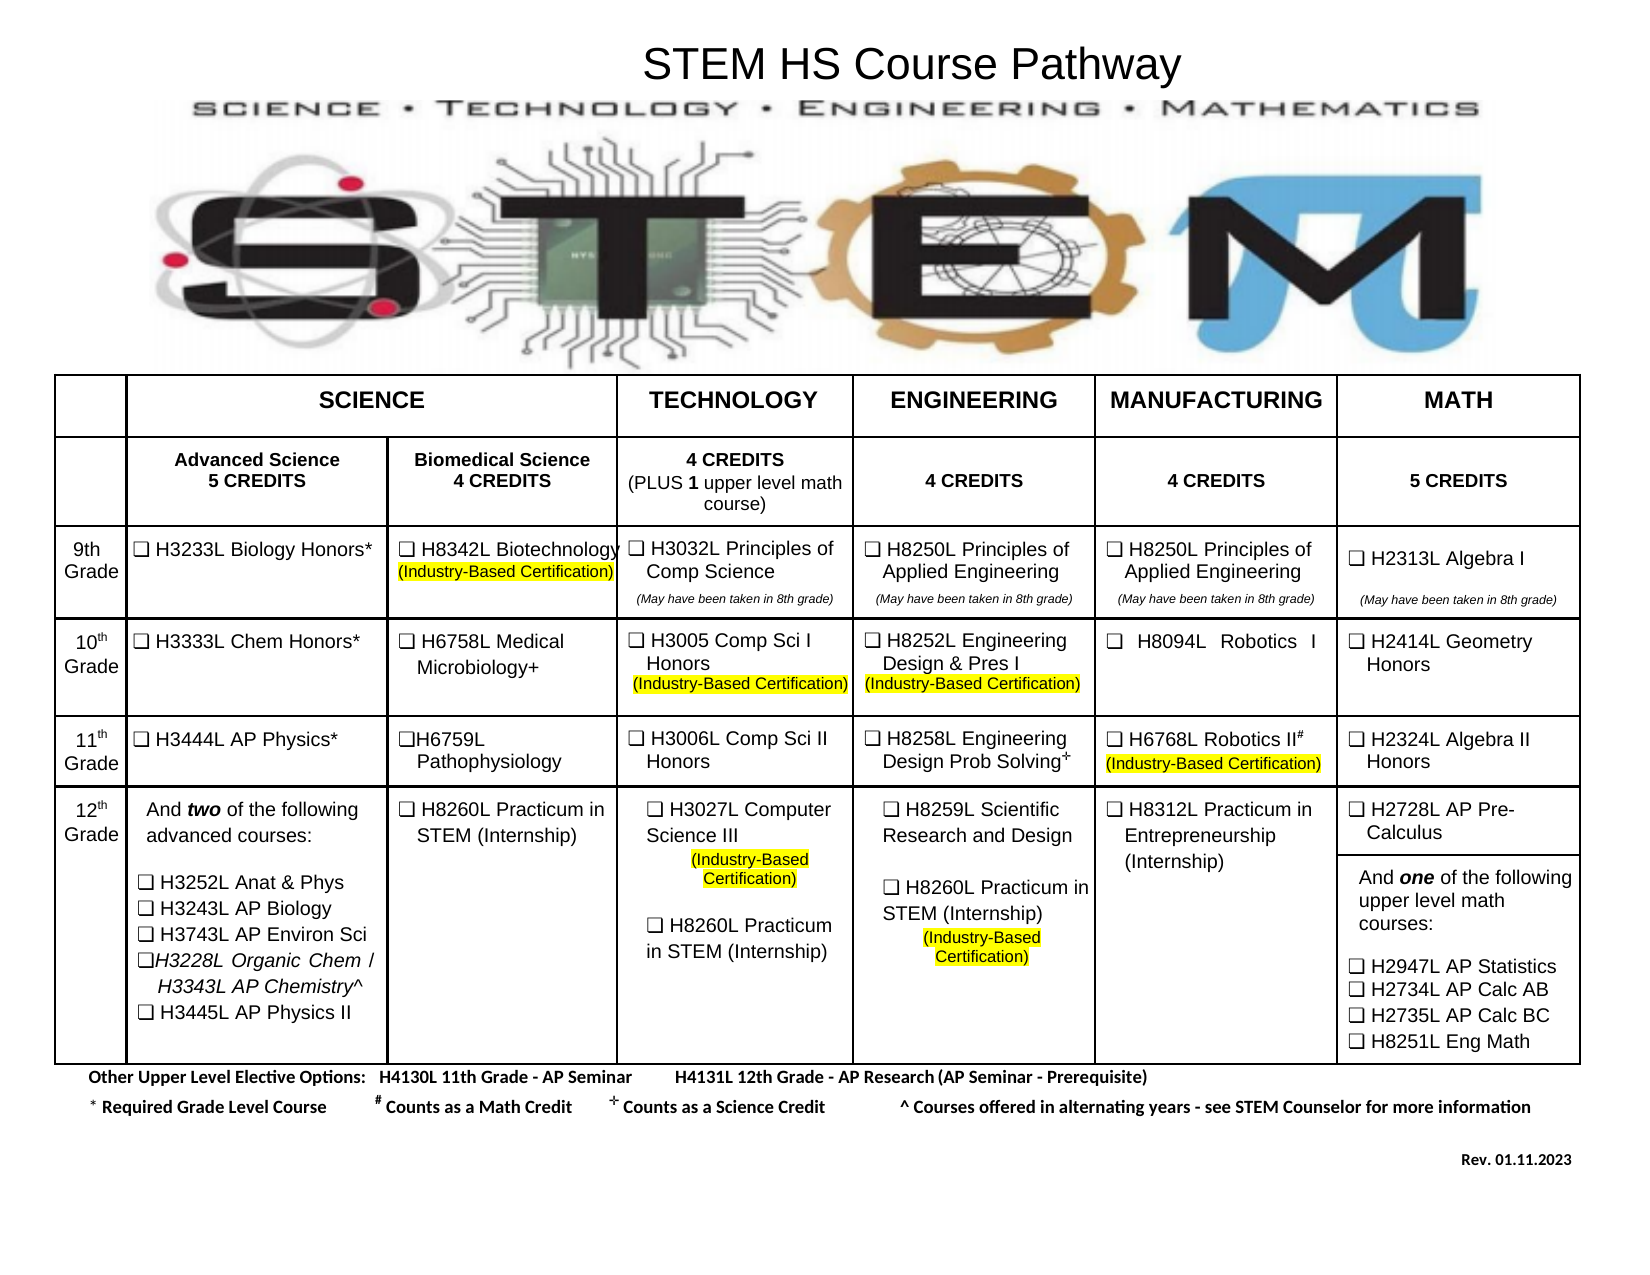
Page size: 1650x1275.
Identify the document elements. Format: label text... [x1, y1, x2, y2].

table_cell ❏ H3233L Biology Honors* [128, 527, 386, 617]
table_cell Advanced Science 5 CREDITS [128, 438, 386, 525]
table_cell ❏ H6768L Robotics II# (Industry-Based Certification) [1096, 717, 1336, 785]
table_cell 5 CREDITS [1338, 438, 1579, 525]
table_cell ❏ H8250L Principles of Applied Engineering (May have been taken in 8th grade) [854, 527, 1094, 617]
table_cell ❏ H8094L Robotics I [1096, 620, 1336, 715]
table_cell ❏ H2728L AP Pre-Calculus [1338, 788, 1579, 854]
table_header TECHNOLOGY [618, 376, 852, 436]
table_cell ❏ H8252L Engineering Design & Pres I (Industry-Based Certification) [854, 620, 1094, 715]
table_cell ❏H6759L Pathophysiology [389, 717, 616, 785]
table_header [56, 376, 125, 436]
table_cell 4 CREDITS (PLUS 1 upper level math course) [618, 438, 852, 525]
table_cell ❏ H8260L Practicum in STEM (Internship) [389, 788, 616, 1063]
table_cell ❏ H3444L AP Physics* [128, 717, 386, 785]
text Other Upper Level Elective Options: H4130L 11th Grade - AP Seminar H4131L 12th Grade - AP Research (AP Seminar - Prerequisite) [88, 1065, 1572, 1088]
table_cell 11th Grade [56, 717, 125, 785]
table_cell ❏ H2414L Geometry Honors [1338, 620, 1579, 715]
table_cell ❏ H8258L Engineering Design Prob Solving✛ [854, 717, 1094, 785]
table_cell ❏ H6758L Medical Microbiology+ [389, 620, 616, 715]
table_header MATH [1338, 376, 1579, 436]
table_cell And one of the following upper level math courses: ❏ H2947L AP Statistics ❏ H2734L AP Calc AB ❏ H2735L AP Calc BC ❏ H8251L Eng Math [1338, 856, 1579, 1063]
text * Required Grade Level Course # Counts as a Math Credit ✛ Counts as a Science Credit ^ Courses offered in alternating years - see STEM Counselor for more information [88, 1091, 1572, 1146]
table_cell [56, 438, 125, 525]
picture [149, 100, 1500, 374]
table_cell ❏ H8250L Principles of Applied Engineering (May have been taken in 8th grade) [1096, 527, 1336, 617]
table_cell ❏ H2324L Algebra II Honors [1338, 717, 1579, 785]
table_cell ❏ H3027L Computer Science III (Industry-Based Certification) ❏ H8260L Practicum in STEM (Internship) [618, 788, 852, 1063]
table_cell ❏ H3006L Comp Sci II Honors [618, 717, 852, 785]
table_cell ❏ H8312L Practicum in Entrepreneurship (Internship) [1096, 788, 1336, 1063]
table_cell 12th Grade [56, 788, 125, 1063]
table_header MANUFACTURING [1096, 376, 1336, 436]
table_cell ❏ H2313L Algebra I (May have been taken in 8th grade) [1338, 527, 1579, 617]
table_cell 4 CREDITS [1096, 438, 1336, 525]
text Rev. 01.11.2023 [88, 1149, 1572, 1169]
table_cell ❏ H8259L Scientific Research and Design ❏ H8260L Practicum in STEM (Internship) (Industry-Based Certification) [854, 788, 1094, 1063]
table_cell ❏ H3333L Chem Honors* [128, 620, 386, 715]
text STEM HS Course Pathway [75, 37, 1182, 89]
table_cell 10th Grade [56, 620, 125, 715]
table_header SCIENCE [128, 376, 616, 436]
table_cell ❏ H8342L Biotechnology (Industry-Based Certification) [389, 527, 616, 617]
table_cell 9th Grade [56, 527, 125, 617]
table_cell And two of the following advanced courses: ❏ H3252L Anat & Phys ❏ H3243L AP Biology ❏ H3743L AP Environ Sci ❏H3228L Organic Chem / H3343L AP Chemistry^ ❏ H3445L AP Physics II [128, 788, 386, 1063]
table_cell ❏ H3032L Principles of Comp Science (May have been taken in 8th grade) [618, 527, 852, 617]
table_cell ❏ H3005 Comp Sci I Honors (Industry-Based Certification) [618, 620, 852, 715]
table_cell 4 CREDITS [854, 438, 1094, 525]
table_cell Biomedical Science 4 CREDITS [389, 438, 616, 525]
table_header ENGINEERING [854, 376, 1094, 436]
